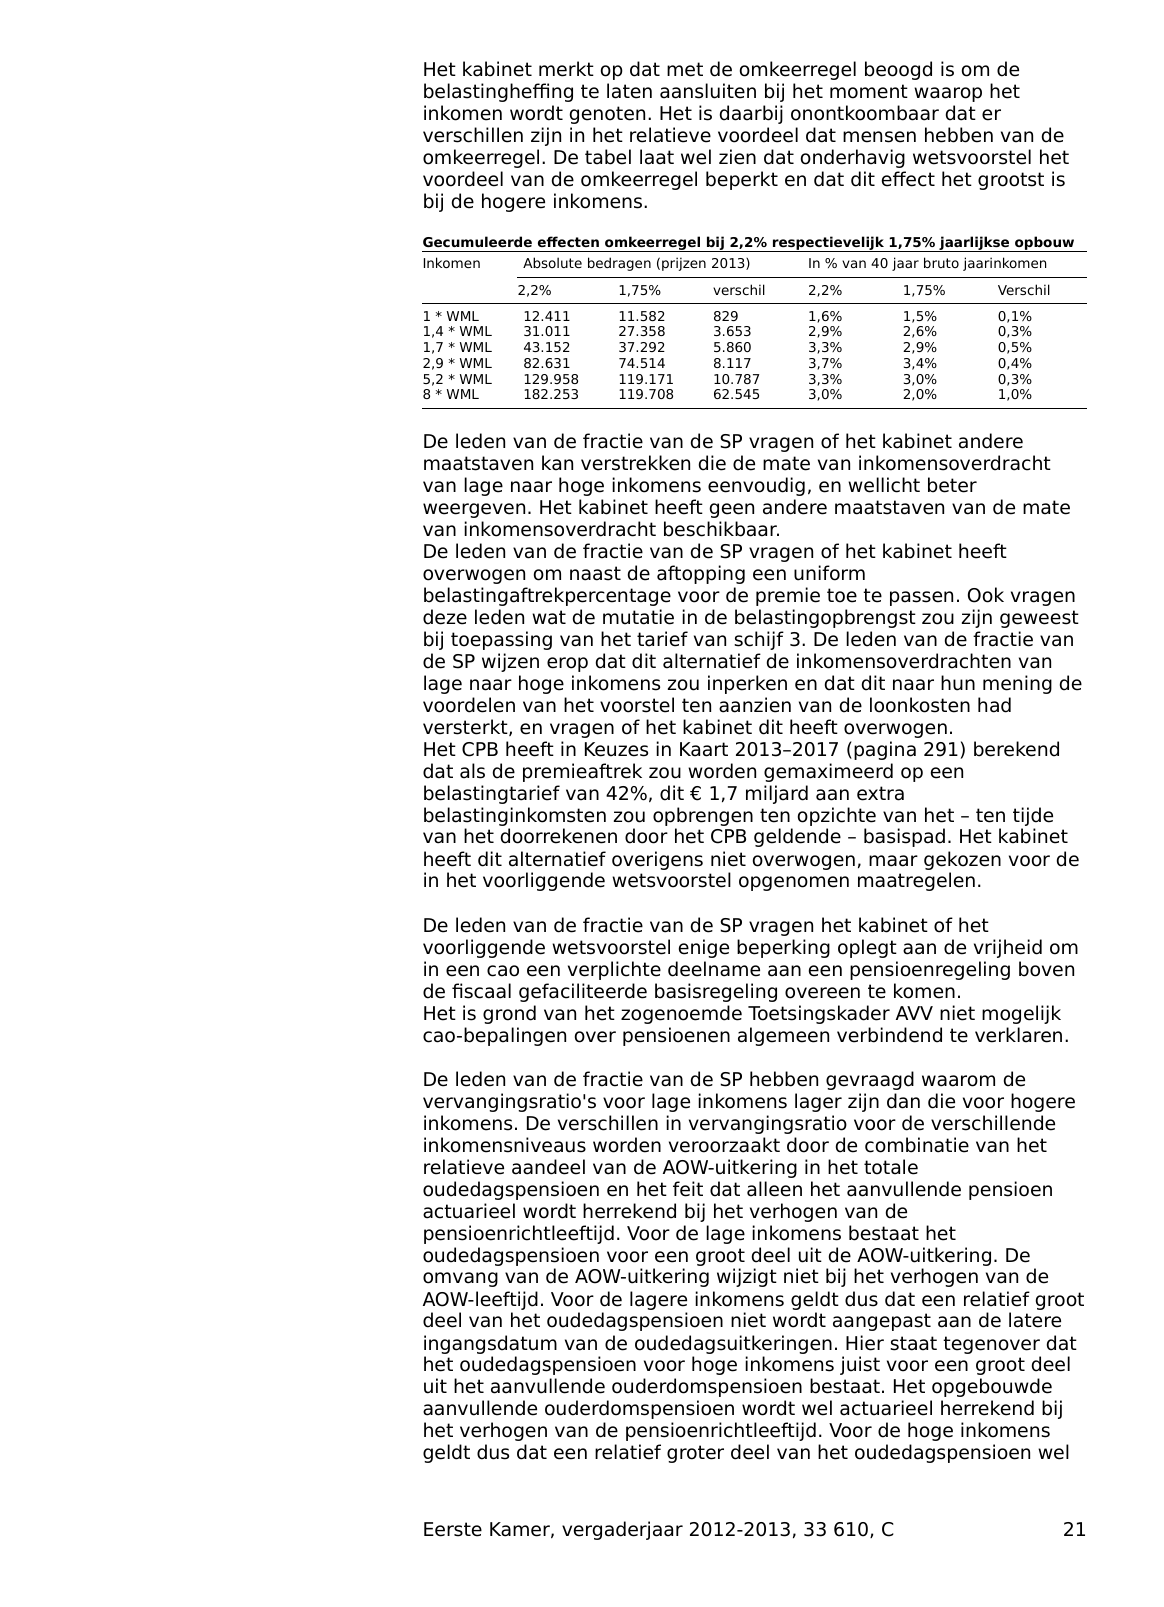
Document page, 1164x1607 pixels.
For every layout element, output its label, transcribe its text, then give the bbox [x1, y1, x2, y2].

table_cell 3,0% [802, 387, 897, 408]
table_cell 3,4% [897, 356, 992, 371]
table_cell 1,75% [612, 278, 707, 303]
table_cell 74.514 [612, 356, 707, 371]
table_cell 0,3% [992, 324, 1087, 340]
table_cell 5.860 [707, 340, 802, 356]
table_cell 0,4% [992, 356, 1087, 371]
table_cell 182.253 [517, 387, 612, 408]
table_cell 2,9% [897, 340, 992, 356]
table_cell 31.011 [517, 324, 612, 340]
table_cell 2,2% [517, 278, 612, 303]
table_cell verschil [707, 278, 802, 303]
table_cell 1,4 * WML [422, 324, 517, 340]
table_cell 5,2 * WML [422, 371, 517, 387]
table_cell 12.411 [517, 304, 612, 324]
table_cell Verschil [992, 278, 1087, 303]
table_cell 11.582 [612, 304, 707, 324]
text De leden van de fractie van de SP vragen het kabinet of het voorliggende wetsvoorstel enige beperking oplegt aan de vrijheid om in een cao een verplichte deelname aan een pensioenregeling boven de fiscaal gefaciliteerde basisregeling overeen te komen. [422, 914, 1087, 1002]
text Het kabinet merkt op dat met de omkeerregel beoogd is om de belastingheffing te laten aansluiten bij het moment waarop het inkomen wordt genoten. Het is daarbij onontkoombaar dat er verschillen zijn in het relatieve voordeel dat mensen hebben van de omkeerregel. De tabel laat wel zien dat onderhavig wetsvoorstel het voordeel van de omkeerregel beperkt en dat dit effect het grootst is bij de hogere inkomens. [422, 59, 1087, 213]
table_cell 1,0% [992, 387, 1087, 408]
table_cell 43.152 [517, 340, 612, 356]
table_cell 119.171 [612, 371, 707, 387]
text Het CPB heeft in Keuzes in Kaart 2013–2017 (pagina 291) berekend dat als de premieaftrek zou worden gemaximeerd op een belastingtarief van 42%, dit € 1,7 miljard aan extra belastinginkomsten zou opbrengen ten opzichte van het – ten tijde van het doorrekenen door het CPB geldende – basispad. Het kabinet heeft dit alternatief overigens niet overwogen, maar gekozen voor de in het voorliggende wetsvoorstel opgenomen maatregelen. [422, 738, 1087, 892]
table_cell Absolute bedragen (prijzen 2013) [517, 252, 802, 277]
table_cell 62.545 [707, 387, 802, 408]
table_cell 8.117 [707, 356, 802, 371]
table_cell 82.631 [517, 356, 612, 371]
table_cell 129.958 [517, 371, 612, 387]
table_header Gecumuleerde effecten omkeerregel bij 2,2% respectievelijk 1,75% jaarlijkse opbouw [422, 235, 1087, 251]
table_cell 3,3% [802, 340, 897, 356]
table_cell 2,2% [802, 278, 897, 303]
table_cell 0,3% [992, 371, 1087, 387]
table_cell 8 * WML [422, 387, 517, 408]
table_cell 829 [707, 304, 802, 324]
text De leden van de fractie van de SP hebben gevraagd waarom de vervangingsratio's voor lage inkomens lager zijn dan die voor hogere inkomens. De verschillen in vervangingsratio voor de verschillende inkomensniveaus worden veroorzaakt door de combinatie van het relatieve aandeel van de AOW-uitkering in het totale oudedagspensioen en het feit dat alleen het aanvullende pensioen actuarieel wordt herrekend bij het verhogen van de pensioenrichtleeftijd. Voor de lage inkomens bestaat het oudedagspensioen voor een groot deel uit de AOW-uitkering. De omvang van de AOW-uitkering wijzigt niet bij het verhogen van de AOW-leeftijd. Voor de lagere inkomens geldt dus dat een relatief groot deel van het oudedagspensioen niet wordt aangepast aan de latere ingangsdatum van de oudedagsuitkeringen. Hier staat tegenover dat het oudedagspensioen voor hoge inkomens juist voor een groot deel uit het aanvullende ouderdomspensioen bestaat. Het opgebouwde aanvullende ouderdomspensioen wordt wel actuarieel herrekend bij het verhogen van de pensioenrichtleeftijd. Voor de hoge inkomens geldt dus dat een relatief groter deel van het oudedagspensioen wel [422, 1069, 1087, 1464]
table_cell 1 * WML [422, 304, 517, 324]
table_cell In % van 40 jaar bruto jaarinkomen [802, 252, 1087, 277]
text De leden van de fractie van de SP vragen of het kabinet andere maatstaven kan verstrekken die de mate van inkomensoverdracht van lage naar hoge inkomens eenvoudig, en wellicht beter weergeven. Het kabinet heeft geen andere maatstaven van de mate van inkomensoverdracht beschikbaar. [422, 431, 1087, 541]
table_cell 1,75% [897, 278, 992, 303]
table_cell 3.653 [707, 324, 802, 340]
table_cell 0,5% [992, 340, 1087, 356]
table_cell 1,5% [897, 304, 992, 324]
table_cell 1,6% [802, 304, 897, 324]
table_cell 2,9 * WML [422, 356, 517, 371]
table_cell 2,9% [802, 324, 897, 340]
table_cell 2,0% [897, 387, 992, 408]
table_cell 3,7% [802, 356, 897, 371]
table_cell 37.292 [612, 340, 707, 356]
table_cell 3,0% [897, 371, 992, 387]
table_cell 3,3% [802, 371, 897, 387]
table_cell 10.787 [707, 371, 802, 387]
table_cell 2,6% [897, 324, 992, 340]
table_cell 27.358 [612, 324, 707, 340]
text De leden van de fractie van de SP vragen of het kabinet heeft overwogen om naast de aftopping een uniform belastingaftrekpercentage voor de premie toe te passen. Ook vragen deze leden wat de mutatie in de belastingopbrengst zou zijn geweest bij toepassing van het tarief van schijf 3. De leden van de fractie van de SP wijzen erop dat dit alternatief de inkomensoverdrachten van lage naar hoge inkomens zou inperken en dat dit naar hun mening de voordelen van het voorstel ten aanzien van de loonkosten had versterkt, en vragen of het kabinet dit heeft overwogen. [422, 541, 1087, 738]
table_cell 1,7 * WML [422, 340, 517, 356]
table_cell 0,1% [992, 304, 1087, 324]
text Het is grond van het zogenoemde Toetsingskader AVV niet mogelijk cao-bepalingen over pensioenen algemeen verbindend te verklaren. [422, 1002, 1087, 1046]
table_cell Inkomen [422, 252, 517, 303]
table_cell 119.708 [612, 387, 707, 408]
